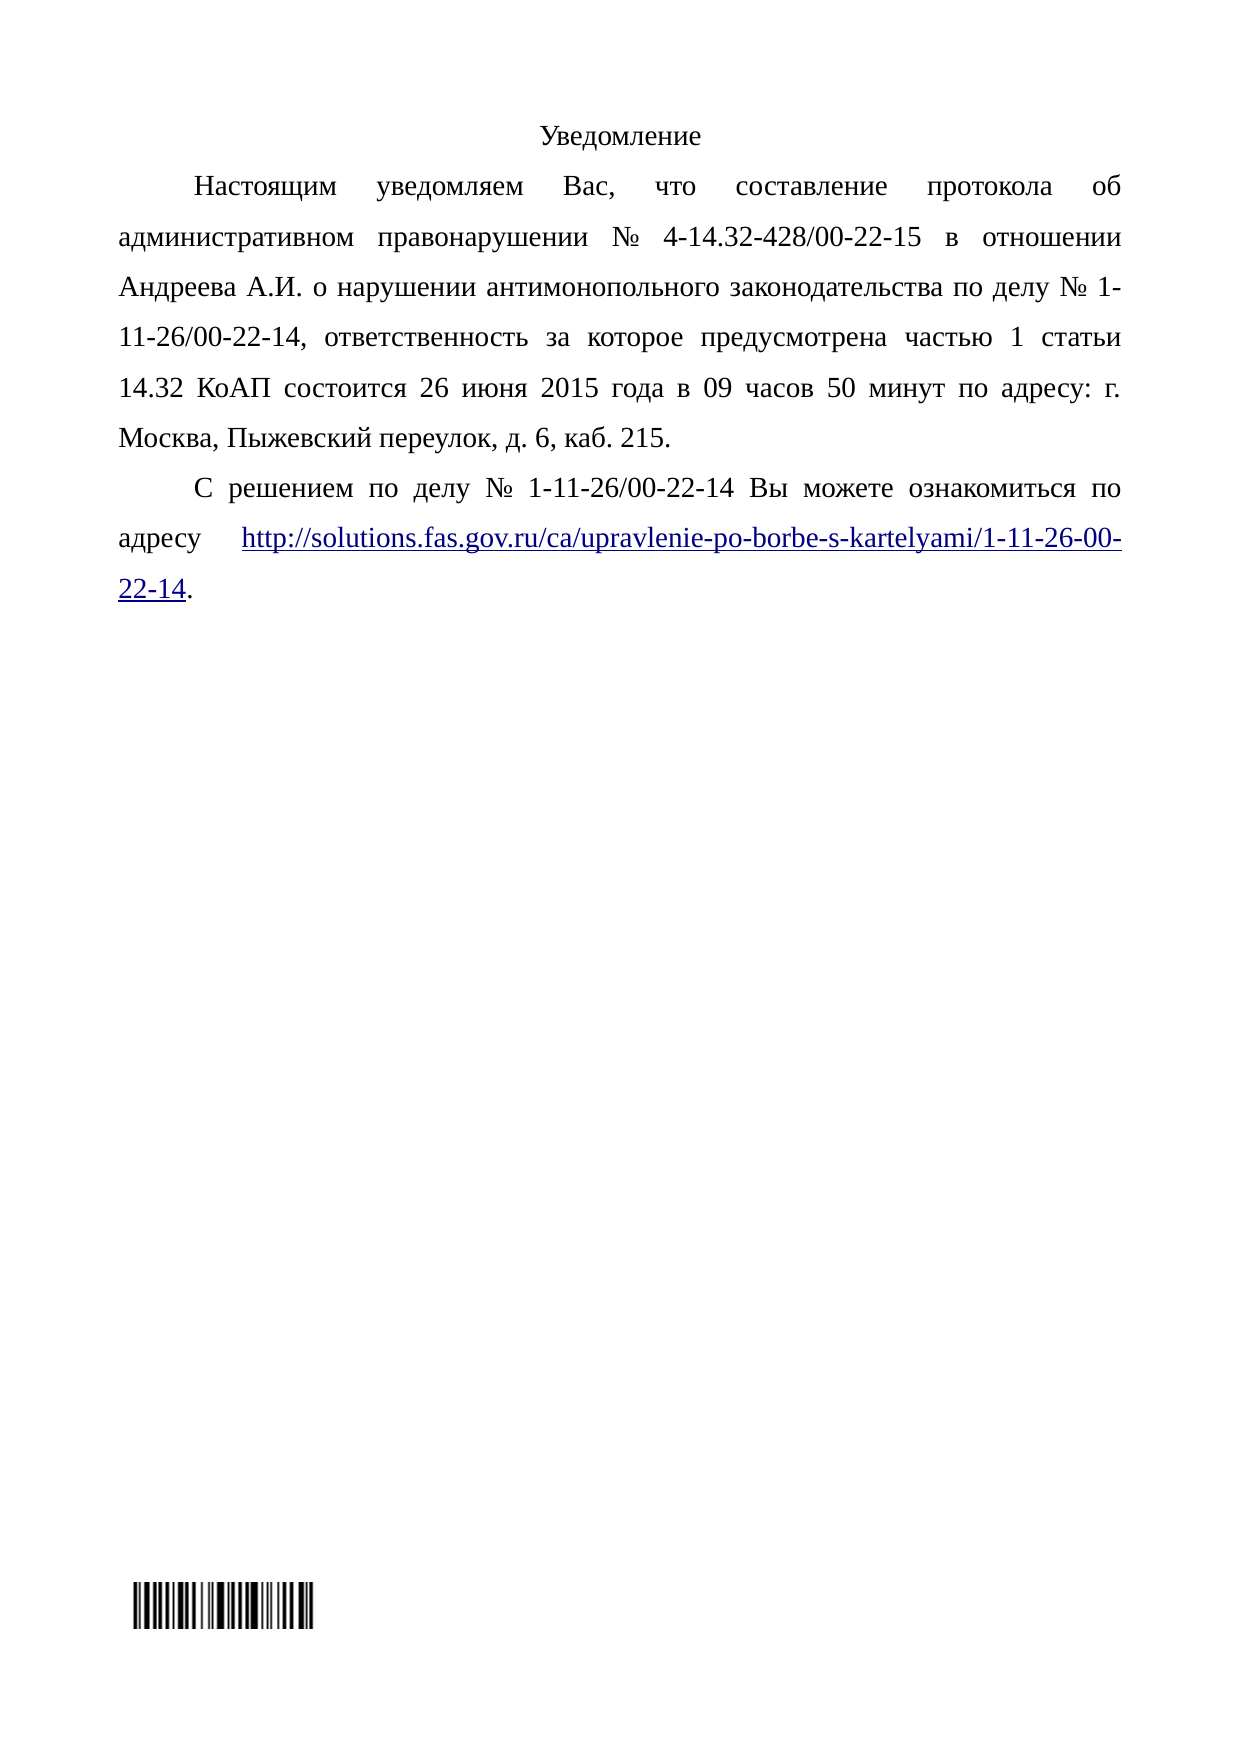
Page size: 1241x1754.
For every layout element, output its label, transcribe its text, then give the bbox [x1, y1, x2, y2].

text Уведомление [118, 118, 1122, 152]
text С решением по делу № 1-11-26/00-22-14 Вы можете ознакомиться по адресу http://solutions.fas.gov.ru/ca/upravlenie-po-borbe-s-kartelyami/1-11-26-00-22-14. [118, 470, 1122, 604]
picture [118, 1582, 331, 1629]
text Настоящим уведомляем Вас, что составление протокола об административном правонарушении № 4-14.32-428/00-22-15 в отношении Андреева А.И. о нарушении антимонопольного законодательства по делу № 1-11-26/00-22-14, ответственность за которое предусмотрена частью 1 статьи 14.32 КоАП состоится 26 июня 2015 года в 09 часов 50 минут по адресу: г. Москва, Пыжевский переулок, д. 6, каб. 215. [118, 168, 1122, 453]
